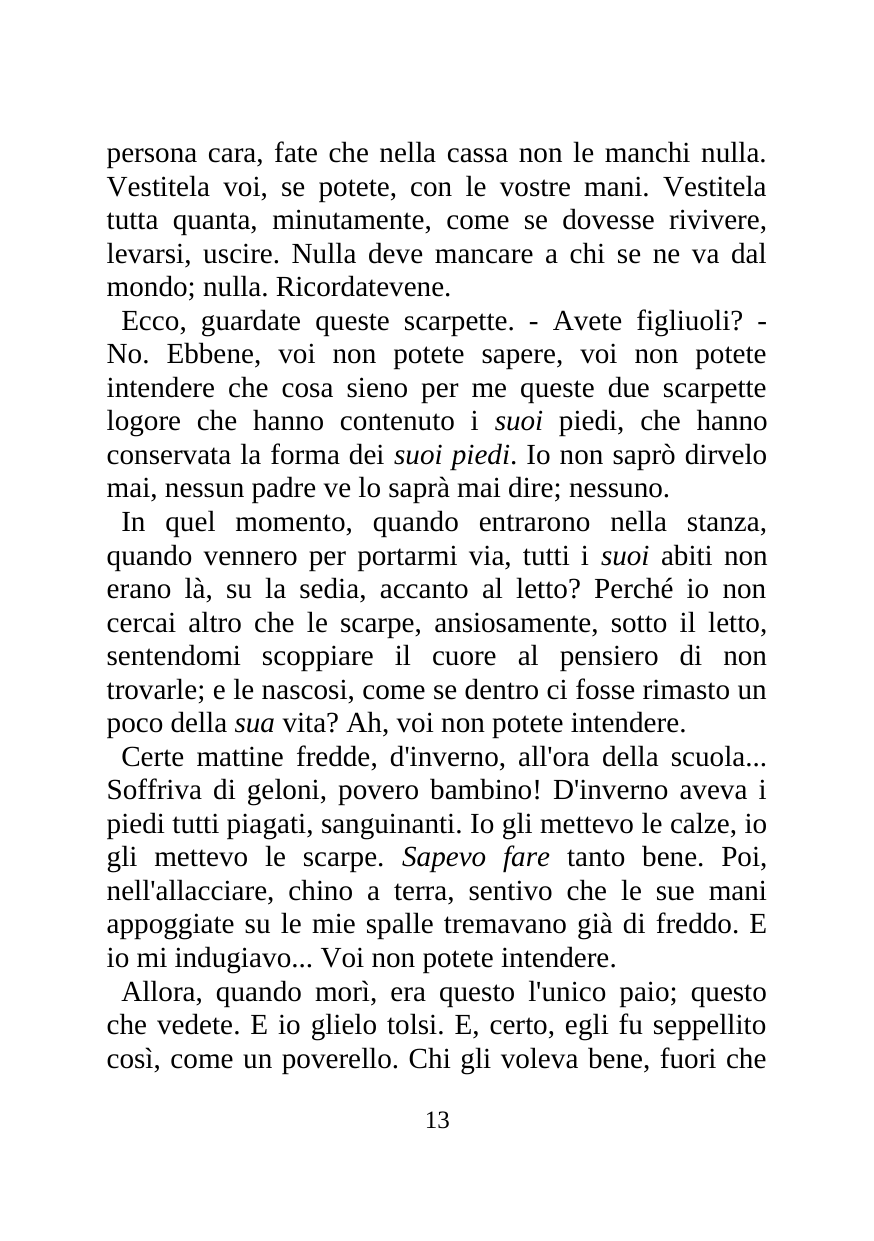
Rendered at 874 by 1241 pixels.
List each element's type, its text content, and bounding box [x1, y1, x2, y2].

text persona cara, fate che nella cassa non le manchi nulla. Vestitela voi, se potete, con le vostre mani. Vestitela tutta quanta, minutamente, come se dovesse rivivere, levarsi, uscire. Nulla deve mancare a chi se ne va dal mondo; nulla. Ricordatevene. [106, 135, 768, 303]
text Certe mattine fredde, d'inverno, all'ora della scuola... Soffriva di geloni, povero bambino! D'inverno aveva i piedi tutti piagati, sanguinanti. Io gli mettevo le calze, io gli mettevo le scarpe. Sapevo fare tanto bene. Poi, nell'allacciare, chino a terra, sentivo che le sue mani appoggiate su le mie spalle tremavano già di freddo. E io mi indugiavo... Voi non potete intendere. [106, 739, 768, 974]
text In quel momento, quando entrarono nella stanza, quando vennero per portarmi via, tutti i suoi abiti non erano là, su la sedia, accanto al letto? Perché io non cercai altro che le scarpe, ansiosamente, sotto il letto, sentendomi scoppiare il cuore al pensiero di non trovarle; e le nascosi, come se dentro ci fosse rimasto un poco della sua vita? Ah, voi non potete intendere. [106, 504, 768, 739]
text Ecco, guardate queste scarpette. - Avete figliuoli? - No. Ebbene, voi non potete sapere, voi non potete intendere che cosa sieno per me queste due scarpette logore che hanno contenuto i suoi piedi, che hanno conservata la forma dei suoi piedi. Io non saprò dirvelo mai, nessun padre ve lo saprà mai dire; nessuno. [106, 303, 768, 504]
text Allora, quando morì, era questo l'unico paio; questo che vedete. E io glielo tolsi. E, certo, egli fu seppellito così, come un poverello. Chi gli voleva bene, fuori che [106, 974, 768, 1074]
